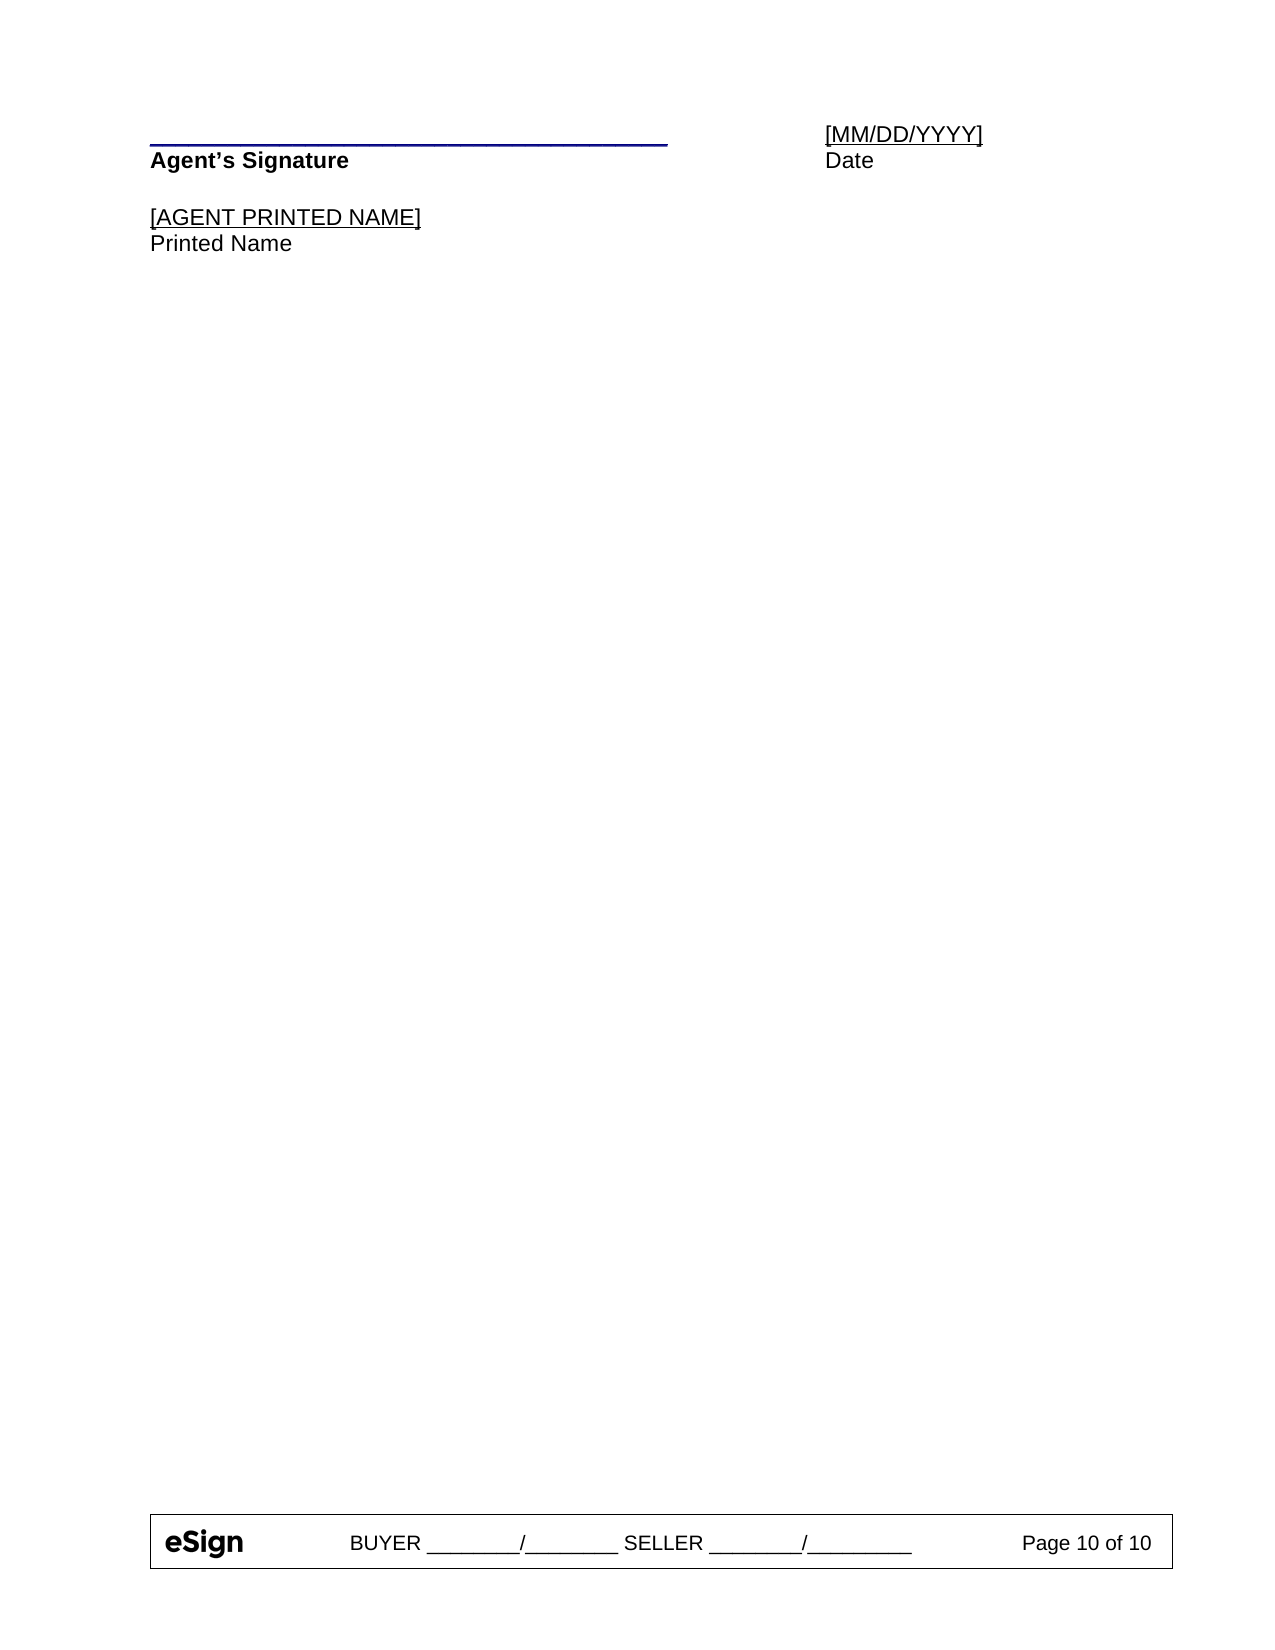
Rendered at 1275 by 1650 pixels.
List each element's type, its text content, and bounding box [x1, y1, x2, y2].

text Printed Name [150, 230, 1125, 257]
text [AGENT PRINTED NAME] [150, 204, 1125, 230]
text ________________________________________ [MM/DD/YYYY] [150, 121, 1125, 147]
text Agent’s Signature Date [150, 147, 1125, 174]
